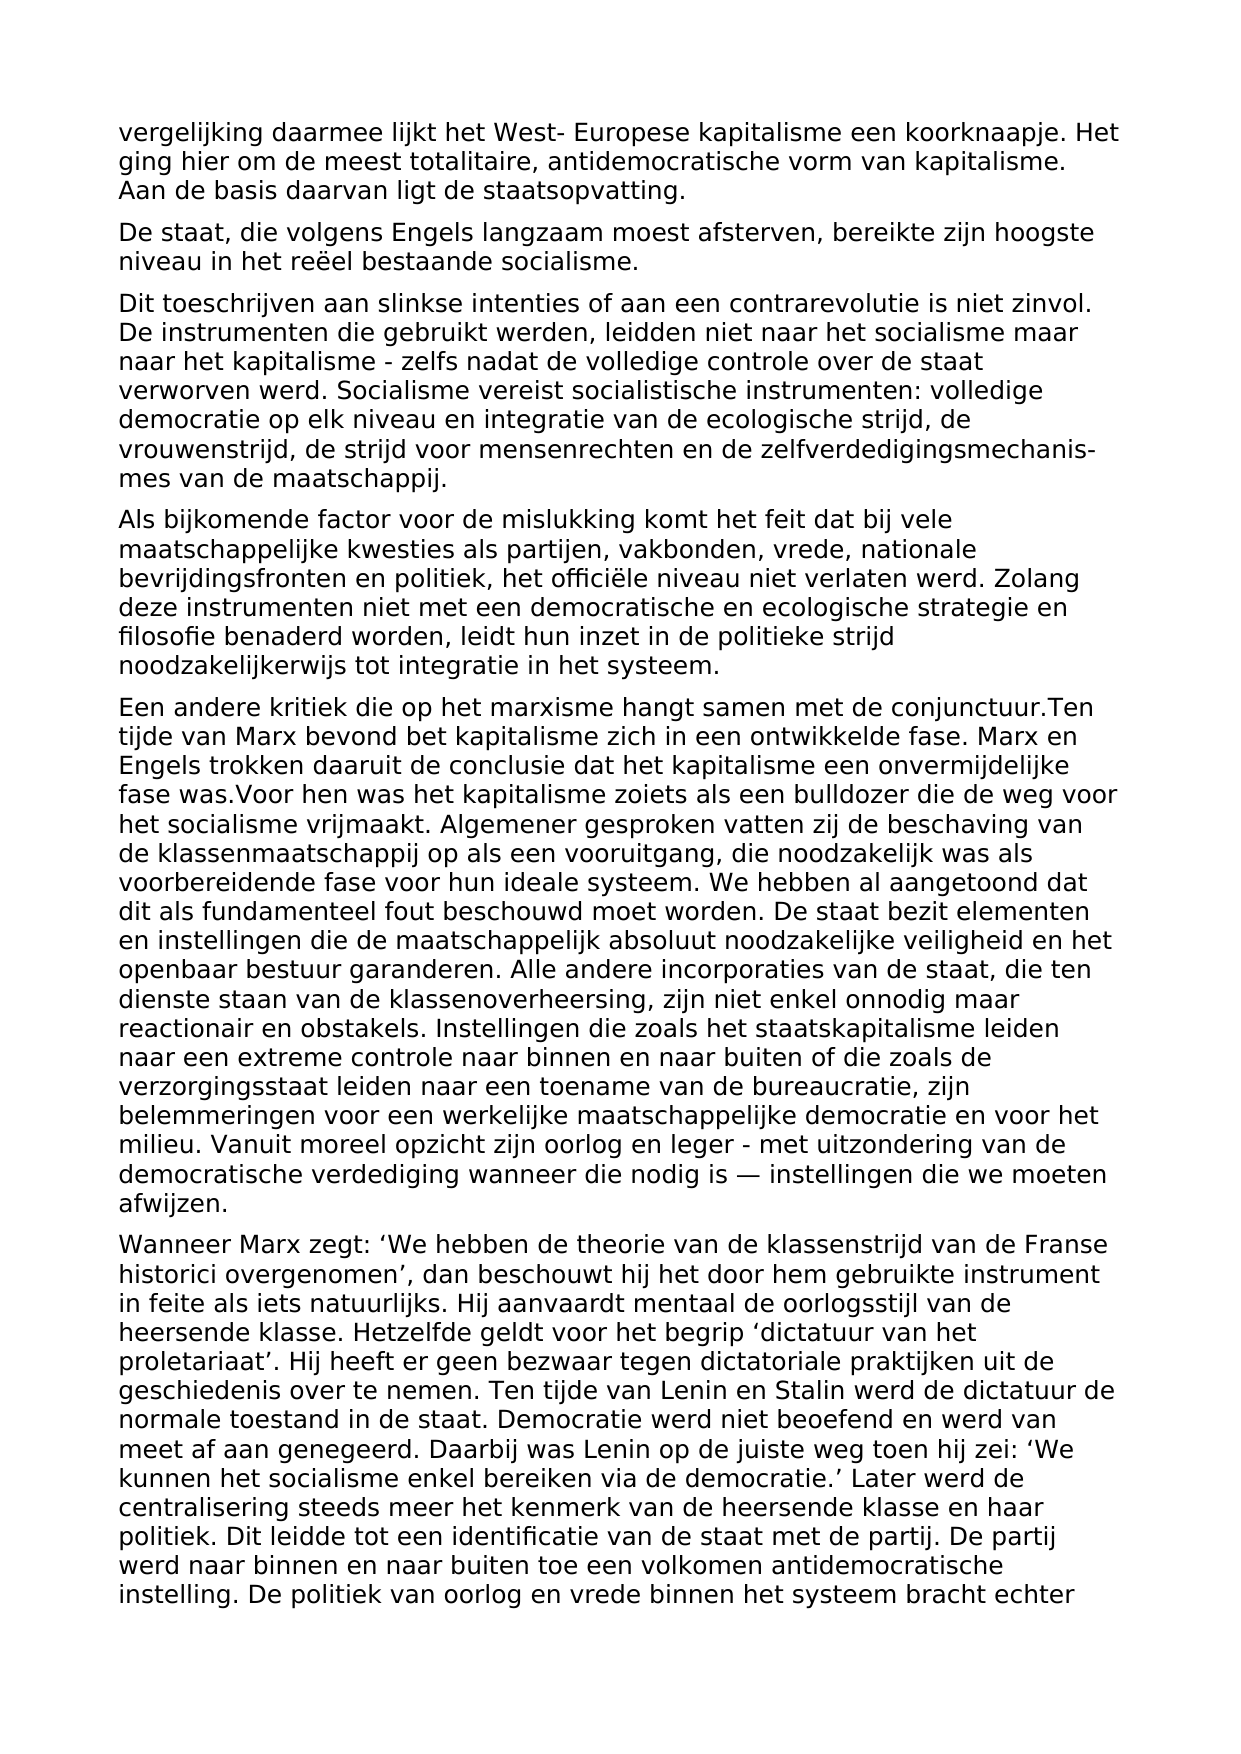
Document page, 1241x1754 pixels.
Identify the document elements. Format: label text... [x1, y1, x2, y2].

text Een andere kritiek die op het marxisme hangt samen met de conjunctuur.Ten tijde van Marx bevond bet kapitalisme zich in een ontwikkelde fase. Marx en Engels trokken daaruit de conclusie dat het kapitalisme een onvermijdelijke fase was.Voor hen was het kapitalisme zoiets als een bulldozer die de weg voor het socialisme vrijmaakt. Algemener gesproken vatten zij de beschaving van de klassenmaatschappij op als een vooruitgang, die noodzakelijk was als voorbereidende fase voor hun ideale systeem. We hebben al aangetoond dat dit als fundamenteel fout beschouwd moet worden. De staat bezit elementen en instellingen die de maatschappelijk absoluut noodzakelijke veiligheid en het openbaar bestuur garanderen. Alle andere incorporaties van de staat, die ten dienste staan van de klassenoverheersing, zijn niet enkel onnodig maar reactionair en obstakels. Instellingen die zoals het staatskapitalisme leiden naar een extreme controle naar binnen en naar buiten of die zoals de verzorgingsstaat leiden naar een toename van de bureaucratie, zijn belemmeringen voor een werkelijke maatschappelijke democratie en voor het milieu. Vanuit moreel opzicht zijn oorlog en leger - met uitzondering van de democratische verdediging wanneer die nodig is — instellingen die we moeten afwijzen. [118, 693, 1122, 1218]
text Wanneer Marx zegt: ‘We hebben de theorie van de klassenstrijd van de Franse historici overgenomen’, dan beschouwt hij het door hem gebruikte instrument in feite als iets natuurlijks. Hij aanvaardt mentaal de oorlogsstijl van de heersende klasse. Hetzelfde geldt voor het begrip ‘dictatuur van het proletariaat’. Hij heeft er geen bezwaar tegen dictatoriale praktijken uit de geschiedenis over te nemen. Ten tijde van Lenin en Stalin werd de dictatuur de normale toestand in de staat. Democratie werd niet beoefend en werd van meet af aan genegeerd. Daarbij was Lenin op de juiste weg toen hij zei: ‘We kunnen het socialisme enkel bereiken via de democratie.’ Later werd de centralisering steeds meer het kenmerk van de heersende klasse en haar politiek. Dit leidde tot een identificatie van de staat met de partij. De partij werd naar binnen en naar buiten toe een volkomen antidemocratische instelling. De politiek van oorlog en vrede binnen het systeem bracht echter [118, 1231, 1122, 1610]
text Dit toeschrijven aan slinkse intenties of aan een contrarevolutie is niet zinvol. De instrumenten die gebruikt werden, leidden niet naar het socialisme maar naar het kapitalisme - zelfs nadat de volledige controle over de staat verworven werd. Socialisme vereist socialistische instrumenten: volledige democratie op elk niveau en integratie van de ecologische strijd, de vrouwenstrijd, de strijd voor mensenrechten en de zelfverdedigingsmechanis- mes van de maatschappij. [118, 289, 1122, 493]
text De staat, die volgens Engels langzaam moest afsterven, bereikte zijn hoogste niveau in het reëel bestaande socialisme. [118, 218, 1122, 276]
text Als bijkomende factor voor de mislukking komt het feit dat bij vele maatschappelijke kwesties als partijen, vakbonden, vrede, nationale bevrijdingsfronten en politiek, het officiële niveau niet verlaten werd. Zolang deze instrumenten niet met een democratische en ecologische strategie en filosofie benaderd worden, leidt hun inzet in de politieke strijd noodzakelijkerwijs tot integratie in het systeem. [118, 506, 1122, 681]
text vergelijking daarmee lijkt het West- Europese kapitalisme een koorknaapje. Het ging hier om de meest totalitaire, antidemocratische vorm van kapitalisme. Aan de basis daarvan ligt de staatsopvatting. [118, 118, 1122, 206]
